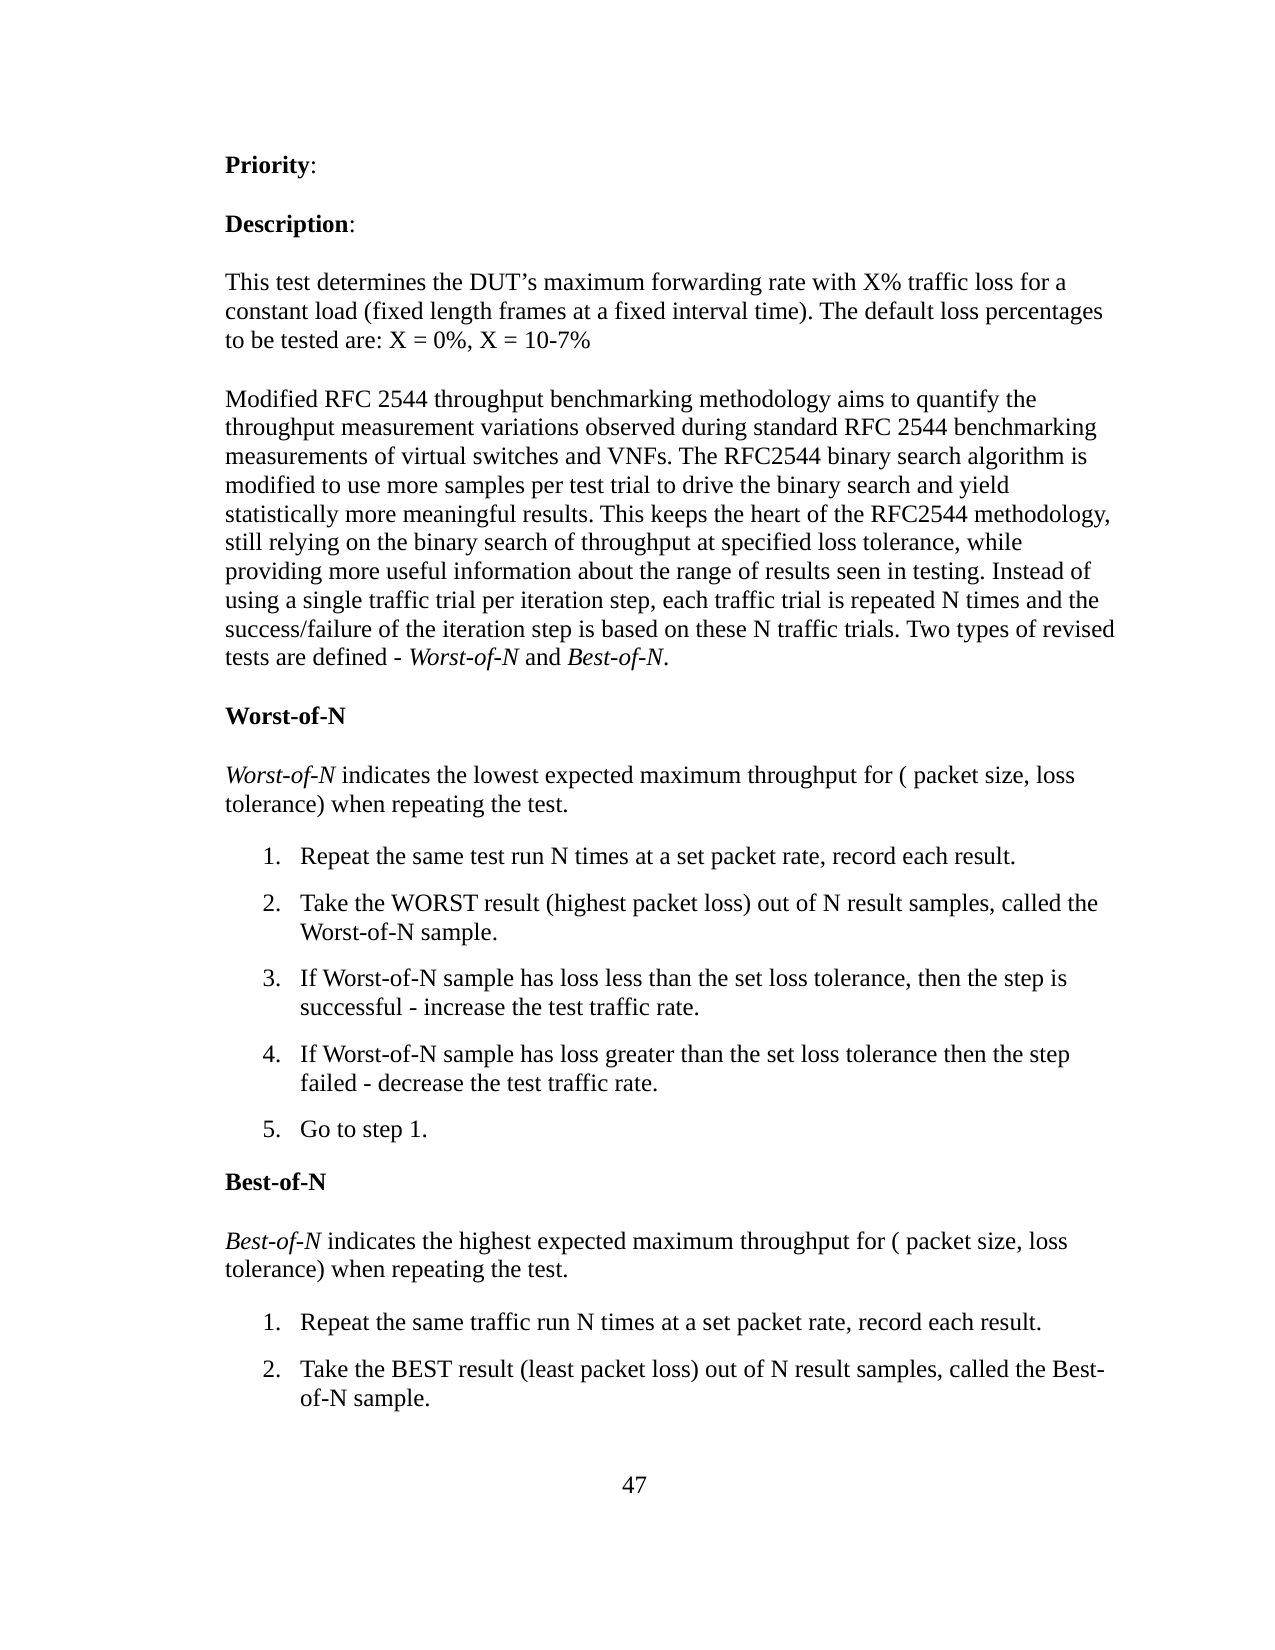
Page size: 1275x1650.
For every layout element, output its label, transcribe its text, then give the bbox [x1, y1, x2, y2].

text Description: [225, 209, 1125, 237]
list Repeat the same traffic run N times at a set packet rate, record each result. [262, 1307, 1125, 1336]
text Worst-of-N [225, 701, 1125, 730]
text Priority: [225, 150, 1125, 179]
text Worst-of-N indicates the lowest expected maximum throughput for ( packet size, loss tolerance) when repeating the test. [225, 760, 1125, 817]
list Go to step 1. [262, 1114, 1125, 1143]
list Take the WORST result (highest packet loss) out of N result samples, called the Worst-of-N sample. [262, 888, 1125, 946]
text This test determines the DUT’s maximum forwarding rate with X% traffic loss for a constant load (fixed length frames at a fixed interval time). The default loss percentages to be tested are: X = 0%, X = 10-7% [225, 267, 1125, 354]
text Best-of-N indicates the highest expected maximum throughput for ( packet size, loss tolerance) when repeating the test. [225, 1226, 1125, 1283]
text Best-of-N [225, 1167, 1125, 1196]
list Take the BEST result (least packet loss) out of N result samples, called the Best-of-N sample. [262, 1354, 1125, 1411]
text Modified RFC 2544 throughput benchmarking methodology aims to quantify the throughput measurement variations observed during standard RFC 2544 benchmarking measurements of virtual switches and VNFs. The RFC2544 binary search algorithm is modified to use more samples per test trial to drive the binary search and yield statistically more meaningful results. This keeps the heart of the RFC2544 methodology, still relying on the binary search of throughput at specified loss tolerance, while providing more useful information about the range of results seen in testing. Instead of using a single traffic trial per iteration step, each traffic trial is repeated N times and the success/failure of the iteration step is based on these N traffic trials. Two types of revised tests are defined - Worst-of-N and Best-of-N. [225, 384, 1125, 671]
list Repeat the same test run N times at a set packet rate, record each result. [262, 841, 1125, 870]
list If Worst-of-N sample has loss greater than the set loss tolerance then the step failed - decrease the test traffic rate. [262, 1039, 1125, 1096]
list If Worst-of-N sample has loss less than the set loss tolerance, then the step is successful - increase the test traffic rate. [262, 963, 1125, 1021]
